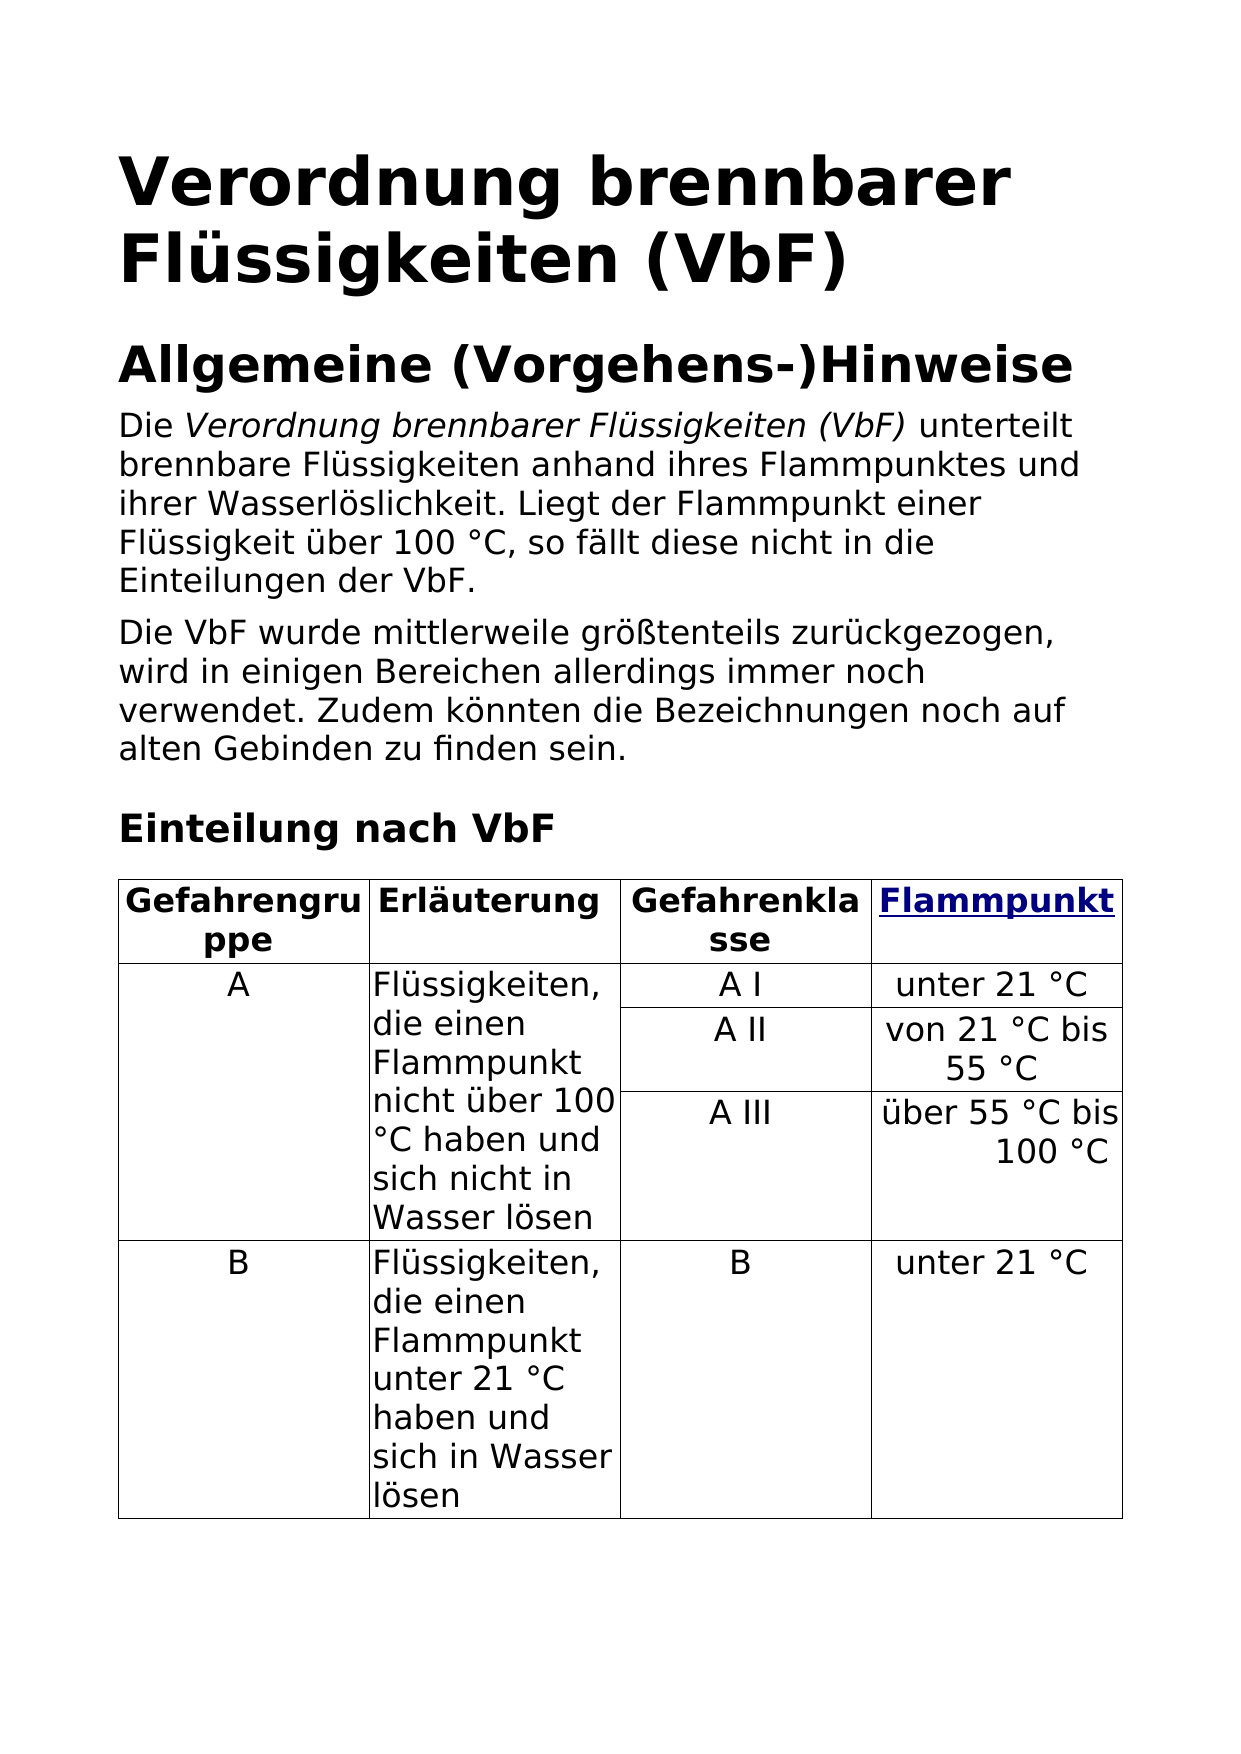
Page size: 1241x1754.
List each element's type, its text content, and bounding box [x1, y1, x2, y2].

table_header Erläuterung [370, 880, 620, 962]
table_cell unter 21 °C [872, 964, 1122, 1007]
table_cell unter 21 °C [872, 1241, 1122, 1518]
table_header Gefahrengruppe [119, 880, 369, 962]
table_cell A II [621, 1008, 871, 1091]
table_cell über 55 °C bis 100 °C [872, 1092, 1122, 1240]
text Die VbF wurde mittlerweile größtenteils zurückgezogen, wird in einigen Bereichen allerdings immer noch verwendet. Zudem könnten die Bezeichnungen noch auf alten Gebinden zu finden sein. [118, 613, 1122, 769]
subtitle Einteilung nach VbF [118, 806, 1122, 851]
table_cell A I [621, 964, 871, 1007]
text Die Verordnung brennbarer Flüssigkeiten (VbF) unterteilt brennbare Flüssigkeiten anhand ihres Flammpunktes und ihrer Wasserlöslichkeit. Liegt der Flammpunkt einer Flüssigkeit über 100 °C, so fällt diese nicht in die Einteilungen der VbF. [118, 407, 1122, 601]
table_cell B [621, 1241, 871, 1518]
table_header Gefahrenklasse [621, 880, 871, 962]
table_cell von 21 °C bis 55 °C [872, 1008, 1122, 1091]
table_cell Flüssigkeiten, die einen Flammpunkt unter 21 °C haben und sich in Wasser lösen [370, 1241, 620, 1518]
table_cell A [119, 964, 369, 1240]
table_cell B [119, 1241, 369, 1518]
table_cell Flüssigkeiten, die einen Flammpunkt nicht über 100 °C haben und sich nicht in Wasser lösen [370, 964, 620, 1240]
table_header Flammpunkt [872, 880, 1122, 962]
subtitle Allgemeine (Vorgehens-)Hinweise [118, 336, 1122, 394]
subtitle Verordnung brennbarer Flüssigkeiten (VbF) [118, 143, 1122, 298]
table_cell A III [621, 1092, 871, 1240]
